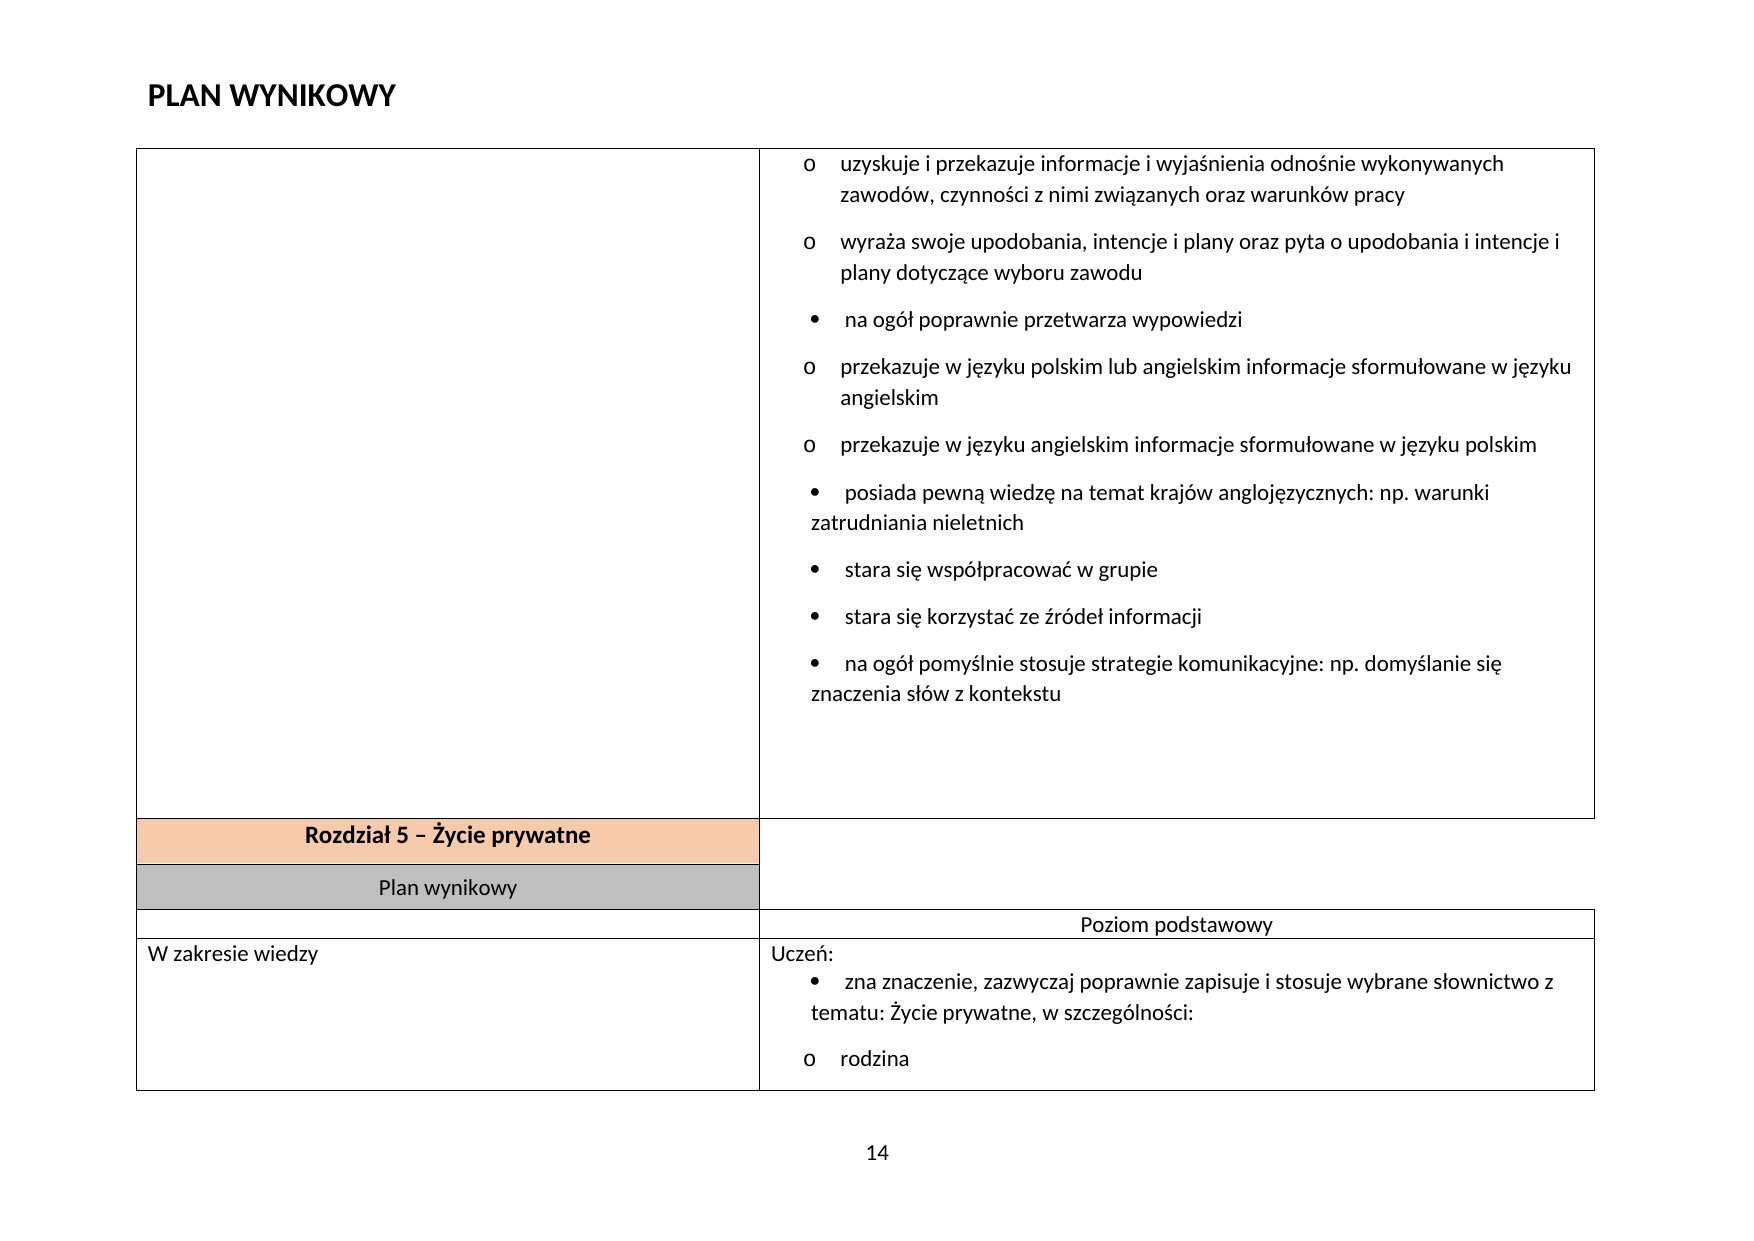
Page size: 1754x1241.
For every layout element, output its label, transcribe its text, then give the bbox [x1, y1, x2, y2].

table_cell [137, 910, 759, 938]
table_cell W zakresie wiedzy [137, 939, 759, 1090]
table_cell [137, 149, 759, 818]
table_cell Poziom podstawowy [760, 910, 1594, 938]
table_cell Plan wynikowy [137, 865, 759, 909]
table_cell Uczeń: zna znaczenie, zazwyczaj poprawnie zapisuje i stosuje wybrane słownictwo z tematu: Życie prywatne, w szczególności: rodzina znajomi i przyjaciele konflikty i problemy czynności życia codziennego święta i uroczystości formy spędzania czasu wolnego określanie czasu zazwyczaj rozróżnia rzeczowniki policzalne i niepoliczalne; na ogół poprawnie się nimi posługuje zna zasady tworzenia liczby mnogiej rzeczowników policzalnych zna i na ogół poprawnie stosuje przedimki a/an, some, any, no oraz wyrażenia a lot of, much, many, (a) little, (a) few zna wybrane przyimki czasu, miejsca i sposobu i zazwyczaj poprawnie się nimi posługuje [760, 939, 1594, 1090]
table_cell Uczeń: rozumie większość wypowiedzi ustnych na bazie poznanego słownictwa: określa myśl główną wypowiedzi znajduje w wypowiedzi określone informacje rozumie większość tekstu czytanego na bazie poznanego słownictwa określa główną myśl tekstu znajduje w tekście określone informacje rozpoznaje związki pomiędzy poszczególnymi częściami tekstu na ogół poprawnie tworzy proste wypowiedzi ustne przedstawia fakty z teraźniejszości i przeszłości, odnosząc się do pracy wykonywanej przez różne osoby opisuje swoje upodobania dotyczące zawodów i warunków pracy wyraża i uzasadnia opinie na temat odnośnie zajęć i warunków pracy charakterystycznych dla rożnych zawodów, a także pracy uczniów w czasie wakacji na ogół poprawnie tworzy proste wypowiedzi pisemne przedstawia fakty z teraźniejszości i przeszłości dotyczące pracy wykonywanej przez różne osoby przedstawia intencje i plany dotyczące pracy w czasie wakacji oraz przyszłego zawodu opisuje swoje upodobania odnośnie zawodów wyraża i uzasadnia opinie na temat zajęć i warunków pracy charakterystycznych dla rożnych zawodów, a także pracy uczniów w czasie wakacji dokonuje wpisu na blogu, odnosząc się do swojej wakacyjnej pracy oraz wymarzonego zawodu na ogół poprawnie, stosując wybrane słownictwo i proste konstrukcje reaguje ustnie na wypowiedzi uzyskuje i przekazuje informacje i wyjaśnienia odnośnie różnych zawodów i związanych z nimi czynności oraz warunków pracy wyraża swoją opinię na temat różnych zawodów oraz pracy dorywczej, pyta o opinie, zgadza się lub nie zgadza się z opiniami innych wyraża swoje upodobania i pragnienia oraz pyta o upodobania i pragnienia dotyczące przyszłej pracy proponuje, przyjmuje lub odrzuca propozycje dotyczące pracy na ogół poprawnie, stosując wybrane słownictwo i proste konstrukcje reaguje pisemnie na wypowiedzi uzyskuje i przekazuje informacje i wyjaśnienia odnośnie wykonywanych zawodów, czynności z nimi związanych oraz warunków pracy wyraża swoje upodobania, intencje i plany oraz pyta o upodobania i intencje i plany dotyczące wyboru zawodu na ogół poprawnie przetwarza wypowiedzi przekazuje w języku polskim lub angielskim informacje sformułowane w języku angielskim przekazuje w języku angielskim informacje sformułowane w języku polskim posiada pewną wiedzę na temat krajów anglojęzycznych: np. warunki zatrudniania nieletnich stara się współpracować w grupie stara się korzystać ze źródeł informacji na ogół pomyślnie stosuje strategie komunikacyjne: np. domyślanie się znaczenia słów z kontekstu [760, 149, 1594, 818]
table_cell Rozdział 5 – Życie prywatne [137, 819, 759, 863]
